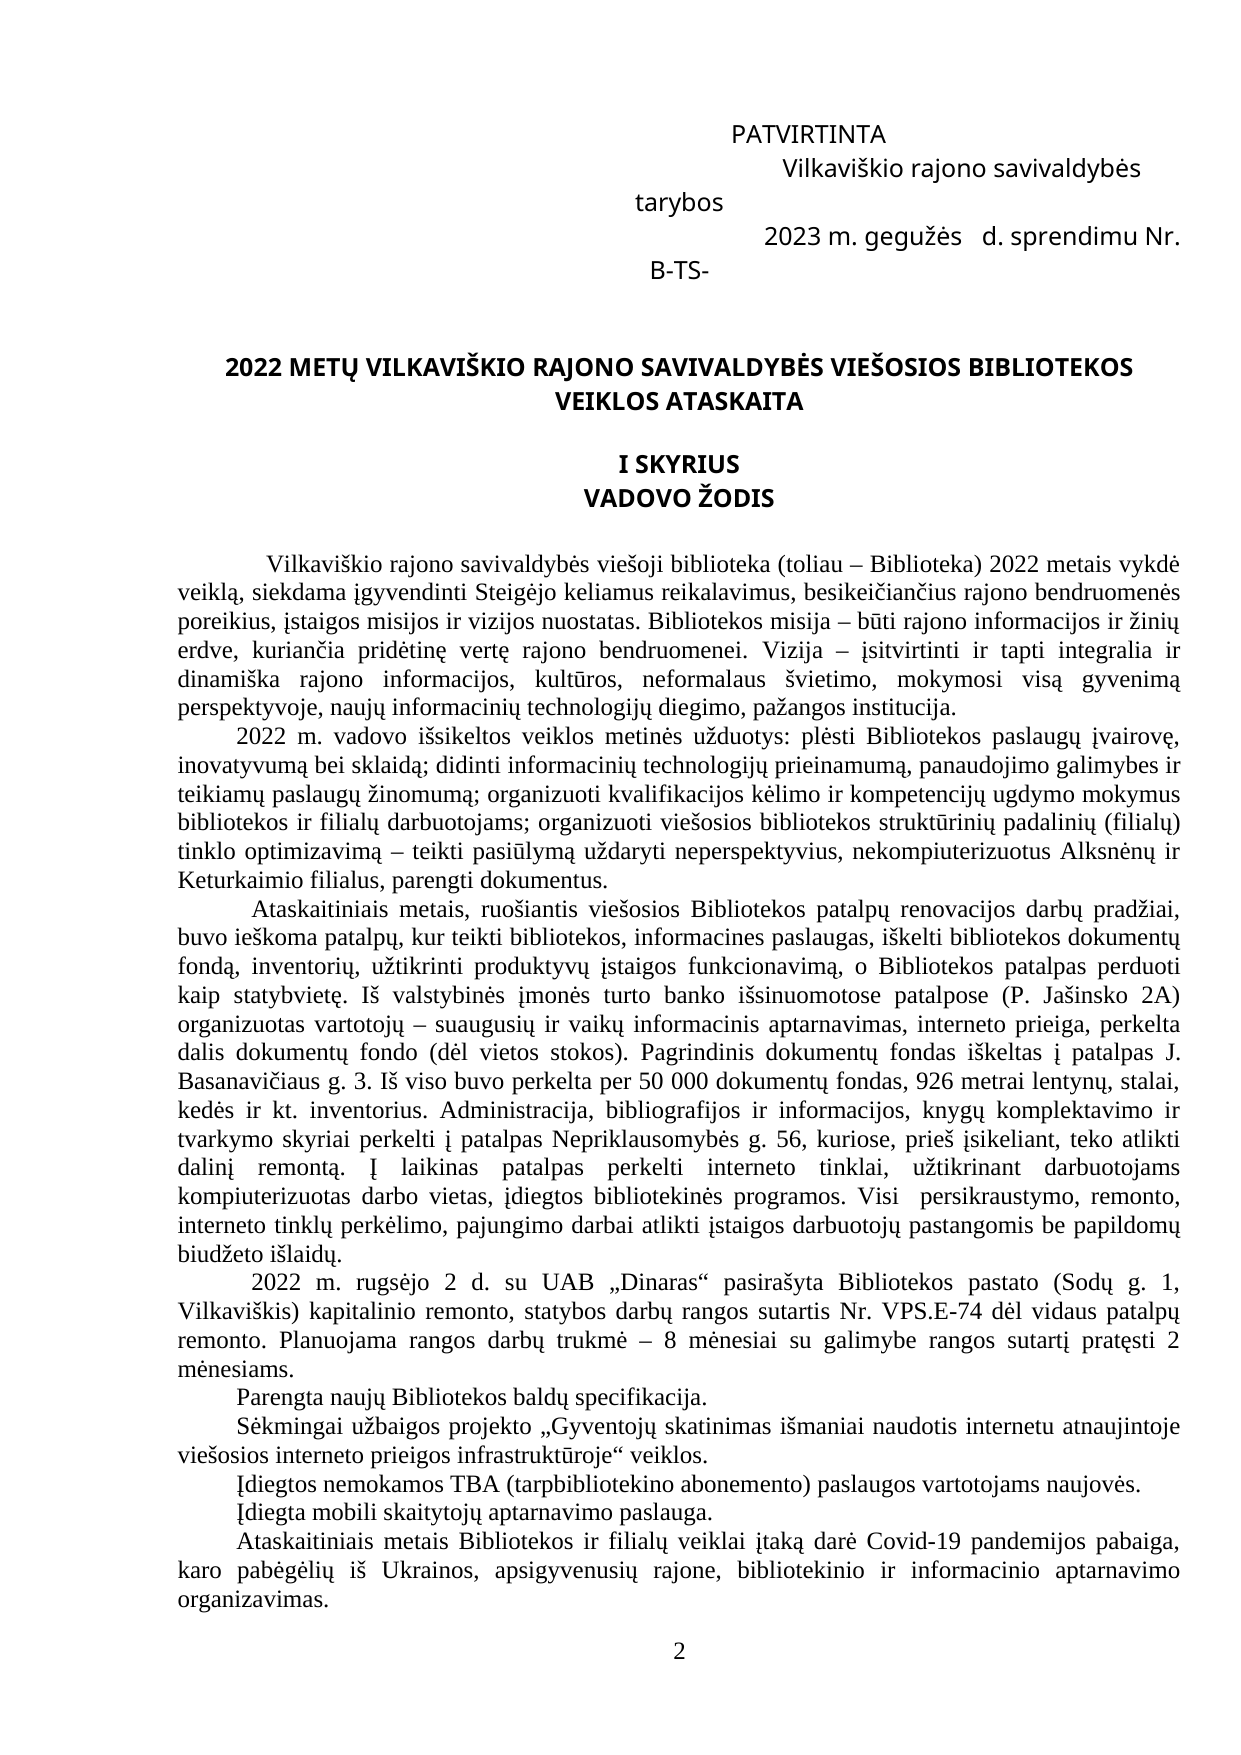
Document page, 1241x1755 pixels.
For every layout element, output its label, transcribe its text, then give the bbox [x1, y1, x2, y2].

text Įdiegta mobili skaitytojų aptarnavimo paslauga. [177, 1497, 1181, 1526]
text Ataskaitiniais metais, ruošiantis viešosios Bibliotekos patalpų renovacijos darbų pradžiai, buvo ieškoma patalpų, kur teikti bibliotekos, informacines paslaugas, iškelti bibliotekos dokumentų fondą, inventorių, užtikrinti produktyvų įstaigos funkcionavimą, o Bibliotekos patalpas perduoti kaip statybvietę. Iš valstybinės įmonės turto banko išsinuomotose patalpose (P. Jašinsko 2A) organizuotas vartotojų – suaugusių ir vaikų informacinis aptarnavimas, interneto prieiga, perkelta dalis dokumentų fondo (dėl vietos stokos). Pagrindinis dokumentų fondas iškeltas į patalpas J. Basanavičiaus g. 3. Iš viso buvo perkelta per 50 000 dokumentų fondas, 926 metrai lentynų, stalai, kedės ir kt. inventorius. Administracija, bibliografijos ir informacijos, knygų komplektavimo ir tvarkymo skyriai perkelti į patalpas Nepriklausomybės g. 56, kuriose, prieš įsikeliant, teko atlikti dalinį remontą. Į laikinas patalpas perkelti interneto tinklai, užtikrinant darbuotojams kompiuterizuotas darbo vietas, įdiegtos bibliotekinės programos. Visi persikraustymo, remonto, interneto tinklų perkėlimo, pajungimo darbai atlikti įstaigos darbuotojų pastangomis be papildomų biudžeto išlaidų. [177, 894, 1181, 1267]
text 2023 m. gegužės d. sprendimu Nr. B-TS- [177, 219, 1181, 287]
text Sėkmingai užbaigos projekto „Gyventojų skatinimas išmaniai naudotis internetu atnaujintoje viešosios interneto prieigos infrastruktūroje“ veiklos. [177, 1411, 1181, 1469]
text Vilkaviškio rajono savivaldybės viešoji biblioteka (toliau – Biblioteka) 2022 metais vykdė veiklą, siekdama įgyvendinti Steigėjo keliamus reikalavimus, besikeičiančius rajono bendruomenės poreikius, įstaigos misijos ir vizijos nuostatas. Bibliotekos misija – būti rajono informacijos ir žinių erdve, kuriančia pridėtinę vertę rajono bendruomenei. Vizija – įsitvirtinti ir tapti integralia ir dinamiška rajono informacijos, kultūros, neformalaus švietimo, mokymosi visą gyvenimą perspektyvoje, naujų informacinių technologijų diegimo, pažangos institucija. [177, 549, 1181, 721]
text Ataskaitiniais metais Bibliotekos ir filialų veiklai įtaką darė Covid-19 pandemijos pabaiga, karo pabėgėlių iš Ukrainos, apsigyvenusių rajone, bibliotekinio ir informacinio aptarnavimo organizavimas. [177, 1526, 1181, 1612]
text Įdiegtos nemokamos TBA (tarpbibliotekino abonemento) paslaugos vartotojams naujovės. [177, 1469, 1181, 1497]
text Parengta naujų Bibliotekos baldų specifikacija. [177, 1382, 1181, 1411]
text PATVIRTINTA [177, 117, 1181, 151]
text 2022 m. vadovo išsikeltos veiklos metinės užduotys: plėsti Bibliotekos paslaugų įvairovę, inovatyvumą bei sklaidą; didinti informacinių technologijų prieinamumą, panaudojimo galimybes ir teikiamų paslaugų žinomumą; organizuoti kvalifikacijos kėlimo ir kompetencijų ugdymo mokymus bibliotekos ir filialų darbuotojams; organizuoti viešosios bibliotekos struktūrinių padalinių (filialų) tinklo optimizavimą – teikti pasiūlymą uždaryti neperspektyvius, nekompiuterizuotus Alksnėnų ir Keturkaimio filialus, parengti dokumentus. [177, 721, 1181, 894]
text 2022 m. rugsėjo 2 d. su UAB „Dinaras“ pasirašyta Bibliotekos pastato (Sodų g. 1, Vilkaviškis) kapitalinio remonto, statybos darbų rangos sutartis Nr. VPS.E-74 dėl vidaus patalpų remonto. Planuojama rangos darbų trukmė – 8 mėnesiai su galimybe rangos sutartį pratęsti 2 mėnesiams. [177, 1267, 1181, 1382]
text Vilkaviškio rajono savivaldybės tarybos [177, 151, 1181, 219]
text I SKYRIUS [177, 447, 1181, 481]
text VADOVO ŽODIS [177, 481, 1181, 515]
text 2022 METŲ VILKAVIŠKIO RAJONO SAVIVALDYBĖS VIEŠOSIOS BIBLIOTEKOS VEIKLOS ATASKAITA [177, 350, 1181, 418]
